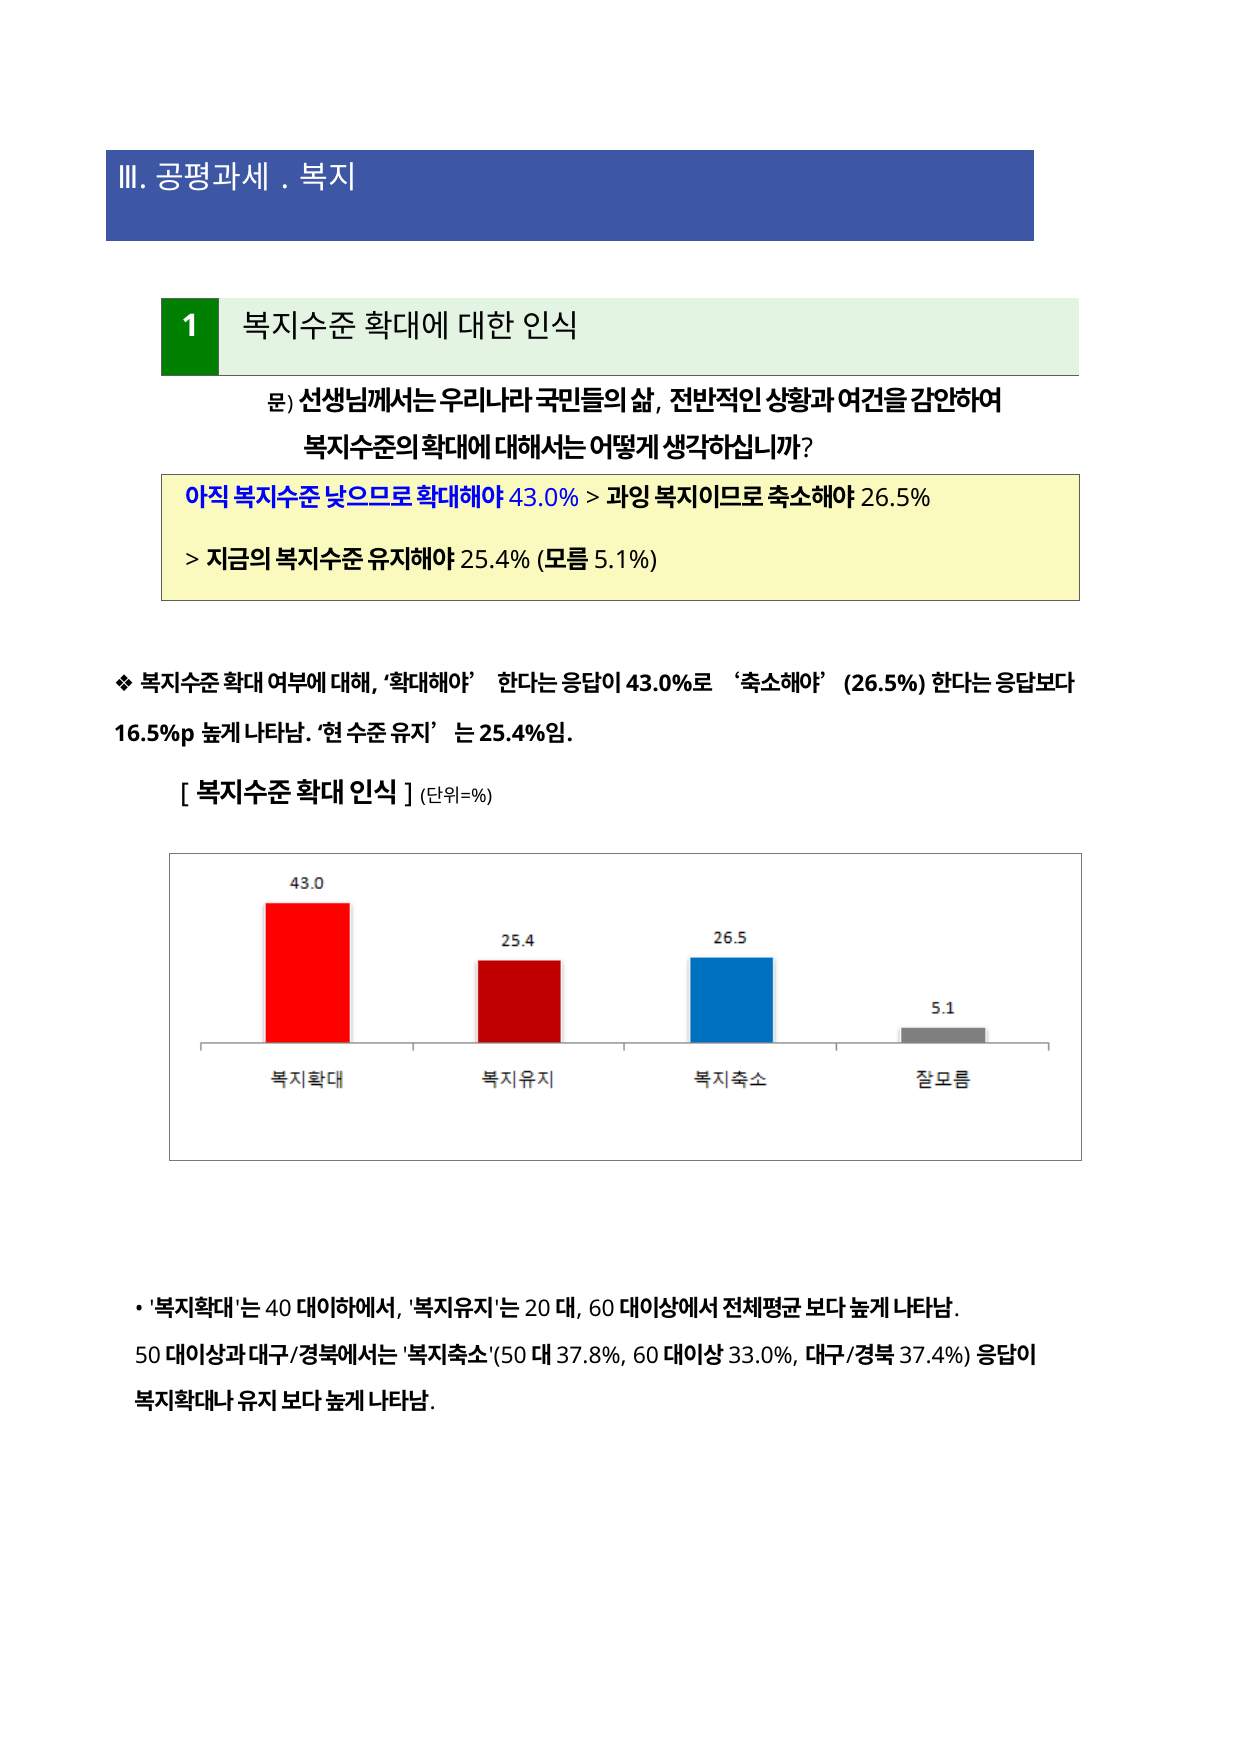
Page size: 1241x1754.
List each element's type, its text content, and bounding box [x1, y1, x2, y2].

text ❖ 복지수준 확대 여부에 대해, ‘확대해야’ 한다는 응답이 43.0%로 ‘축소해야’(26.5%) 한다는 응답보다 16.5%p 높게 나타남. ‘현 수준 유지’는 25.4%임. [114, 665, 1137, 748]
table_header [ 복지수준 확대 인식 ] (단위=%) [169, 768, 1081, 853]
table_header Ⅲ. 공평과세 ․ 복지 [106, 150, 1034, 241]
table_cell 문) 선생님께서는 우리나라 국민들의 삶, 전반적인 상황과 여건을 감안하여 복지수준의 확대에 대해서는 어떻게 생각하십니까? [218, 376, 1079, 474]
table_cell 아직 복지수준 낮으므로 확대해야 43.0% > 과잉 복지이므로 축소해야 26.5% > 지금의 복지수준 유지해야 25.4% (모름 5.1%) [162, 475, 1079, 600]
table_cell [170, 854, 1081, 1160]
table_cell [161, 376, 218, 474]
table_header 복지수준 확대에 대한 인식 [219, 298, 1079, 375]
table_header 1 [162, 299, 218, 375]
picture [180, 856, 1071, 1117]
text • '복지확대'는 40대이하에서, '복지유지'는 20대, 60대이상에서 전체평균 보다 높게 나타남. 50대이상과 대구/경북에서는 '복지축소'(50대 37.8%, 60대이상 33.0%, 대구/경북 37.4%) 응답이 복지확대나 유지 보다 높게 나타남. [134, 1290, 1137, 1416]
